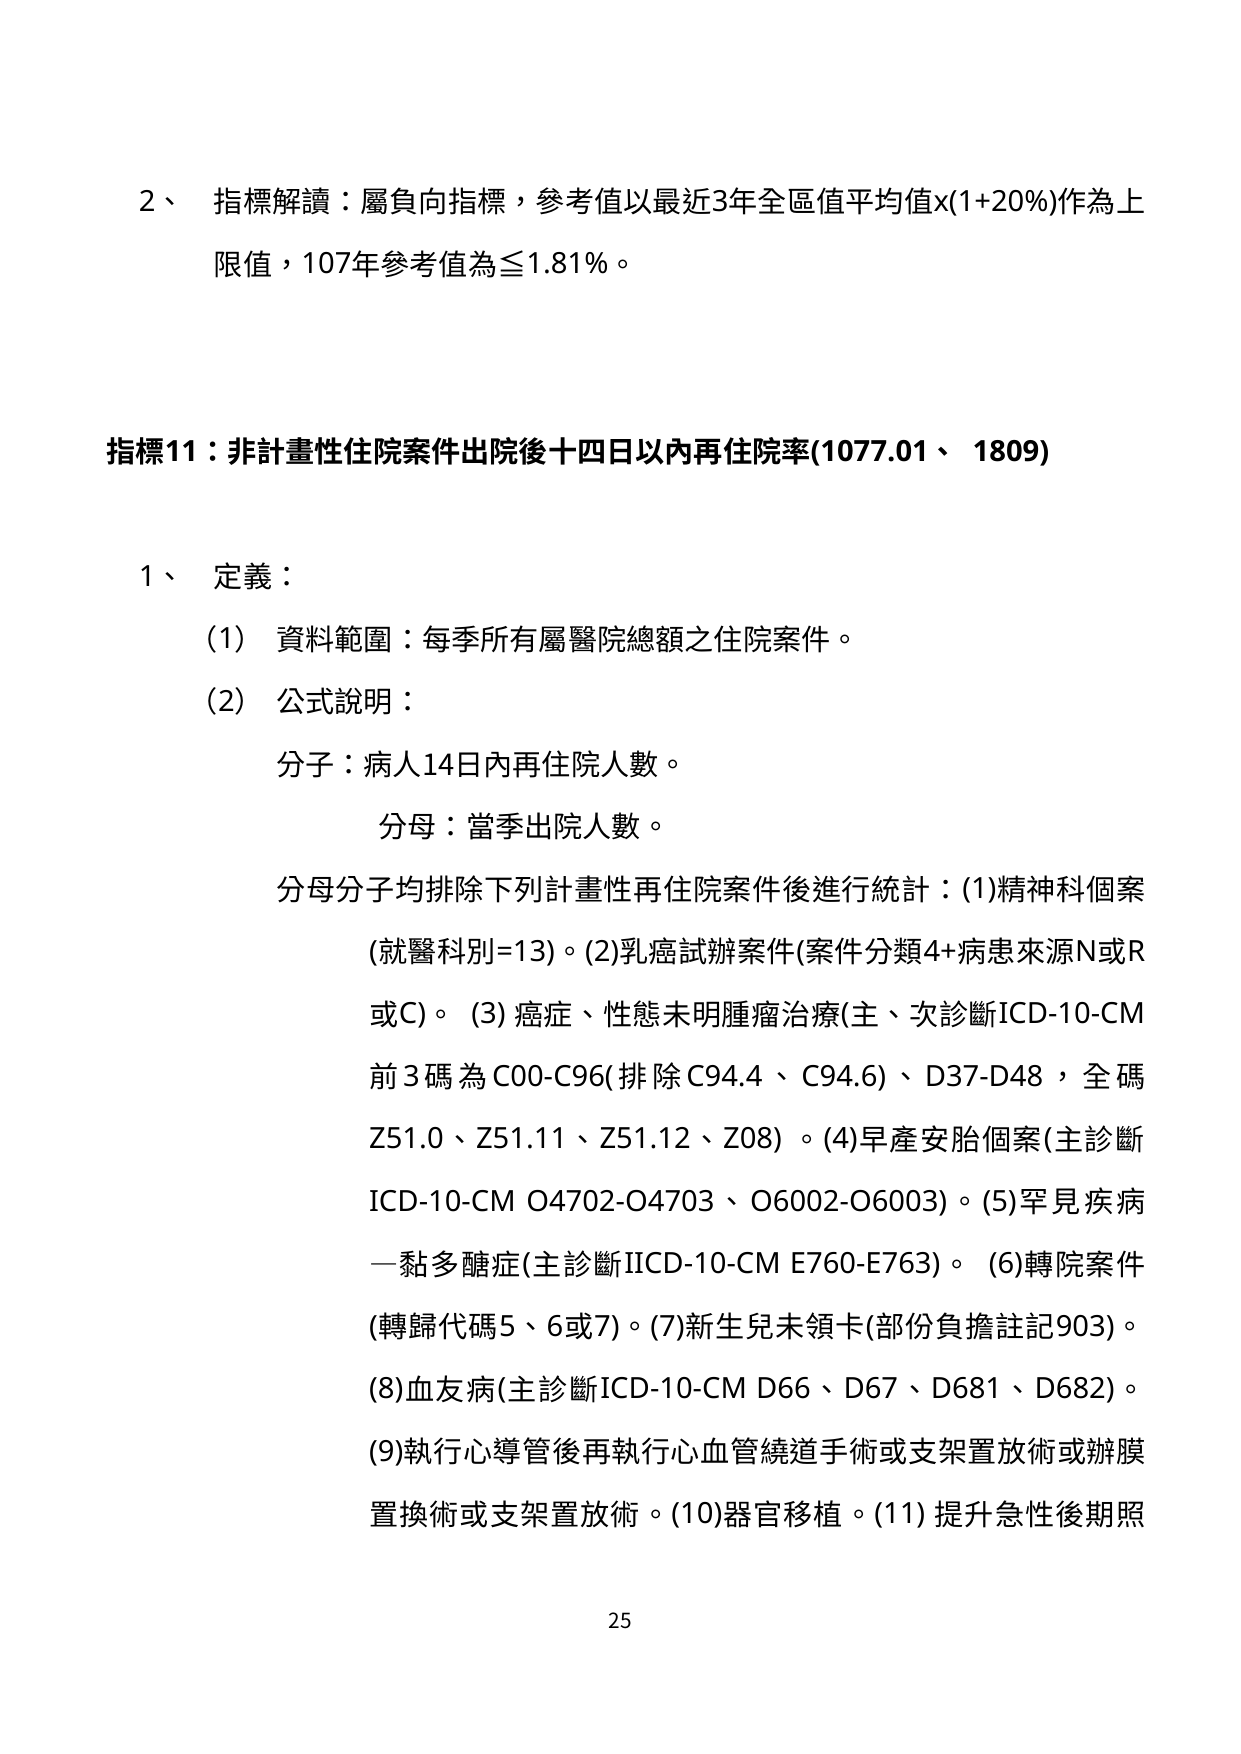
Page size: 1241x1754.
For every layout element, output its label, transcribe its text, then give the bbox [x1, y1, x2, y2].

text 分母：當季出院人數。 [378, 783, 1145, 846]
list 指標解讀：屬負向指標，參考值以最近3年全區值平均值x(1+20%)作為上限值，107年參考值為≦1.81%。 [139, 158, 1145, 283]
text 分子：病人14日內再住院人數。 [276, 721, 1145, 783]
text 指標11：非計畫性住院案件出院後十四日以內再住院率(1077.01、 1809) [89, 408, 1145, 471]
list 定義： [139, 533, 1145, 596]
list 公式說明： [189, 658, 1145, 721]
text 分母分子均排除下列計畫性再住院案件後進行統計：(1)精神科個案(就醫科別=13)。(2)乳癌試辦案件(案件分類4+病患來源N或R或C)。 (3) 癌症、性態未明腫瘤治療(主、次診斷ICD-10-CM 前3碼為C00-C96(排除C94.4、C94.6)、D37-D48，全碼Z51.0、Z51.11、Z51.12、Z08) 。(4)早產安胎個案(主診斷ICD-10-CM O4702-O4703、O6002-O6003)。(5)罕見疾病—黏多醣症(主診斷IICD-10-CM E760-E763)。 (6)轉院案件(轉歸代碼5、6或7)。(7)新生兒未領卡(部份負擔註記903)。(8)血友病(主診斷ICD-10-CM D66、D67、D681、D682)。 (9)執行心導管後再執行心血管繞道手術或支架置放術或辦膜置換術或支架置放術。(10)器官移植。(11) 提升急性後期照 [276, 846, 1145, 1533]
list 資料範圍：每季所有屬醫院總額之住院案件。 [189, 596, 1145, 658]
